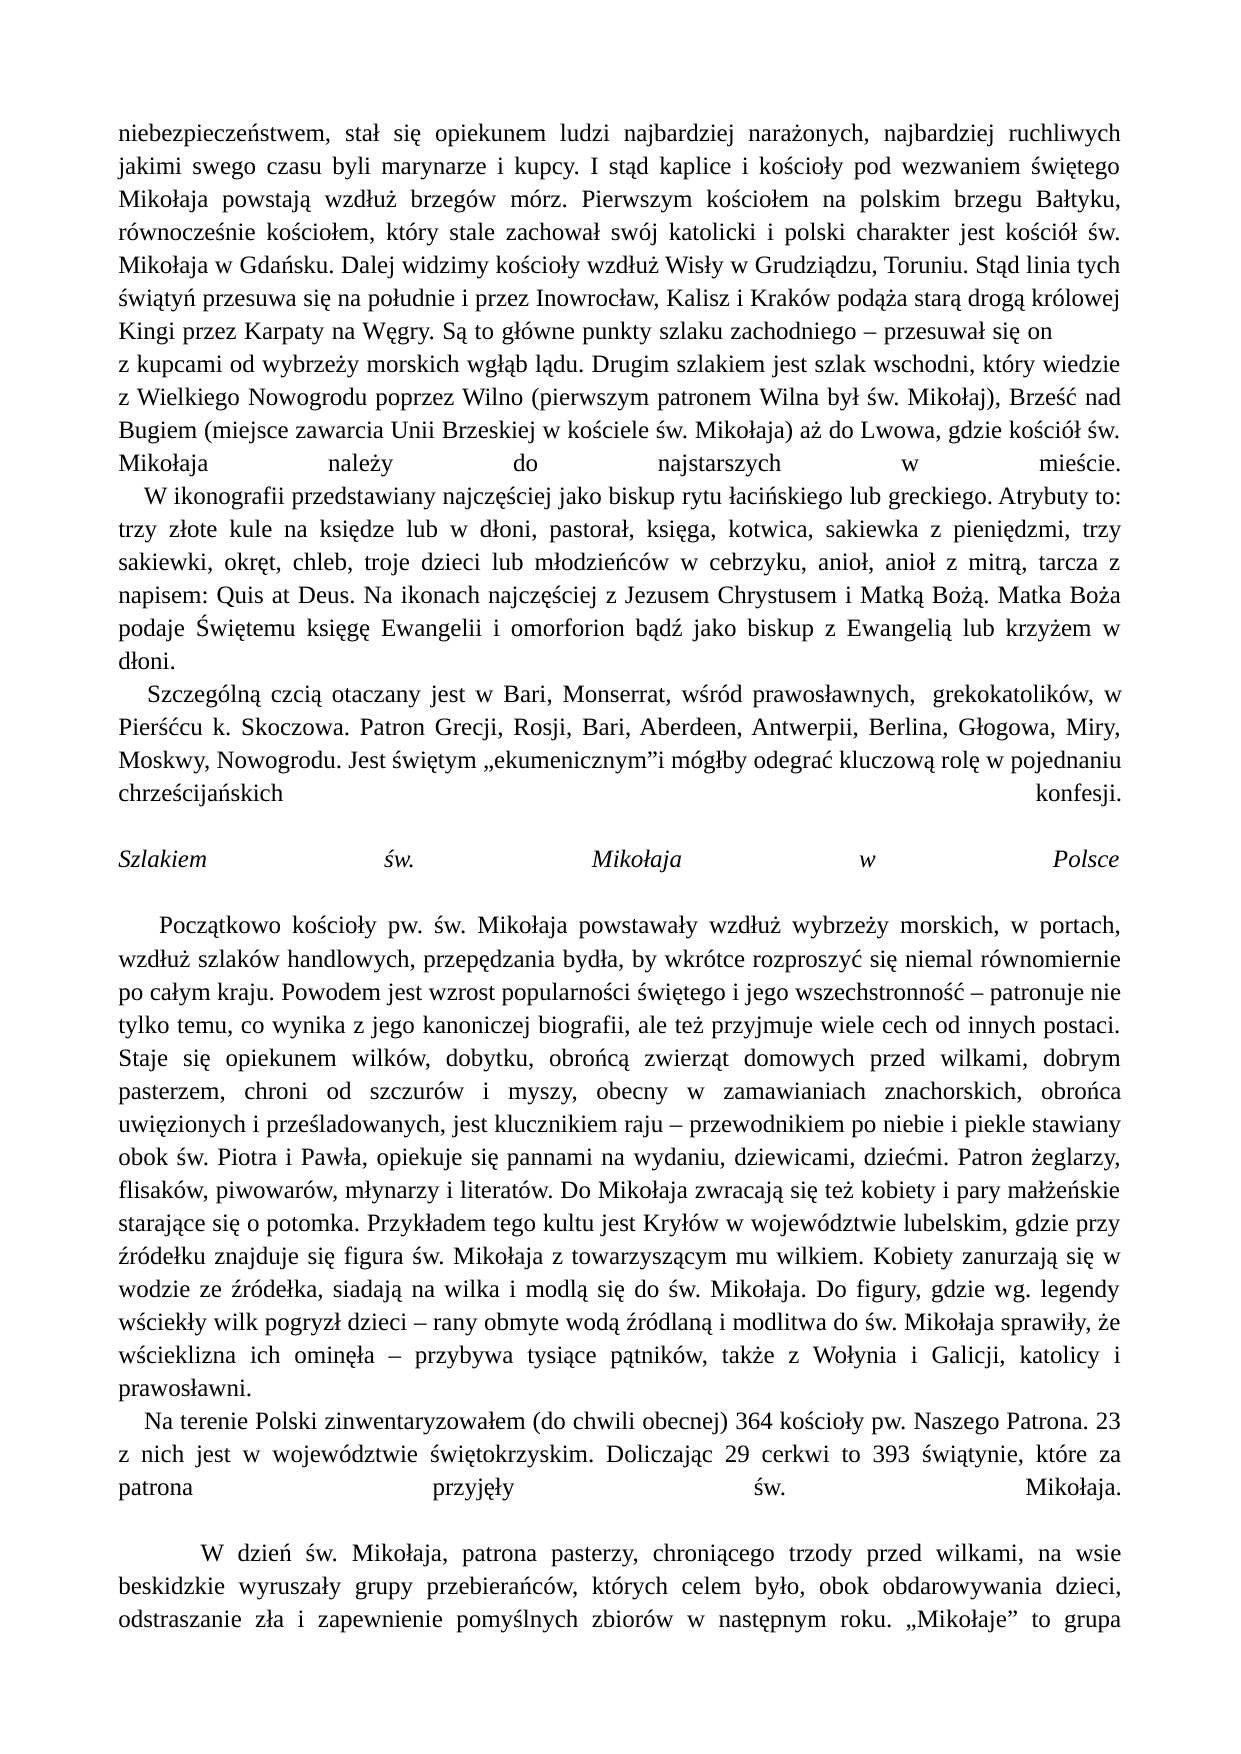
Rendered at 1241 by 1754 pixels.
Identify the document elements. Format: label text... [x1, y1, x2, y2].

text niebezpieczeństwem, stał się opiekunem ludzi najbardziej narażonych, najbardziej ruchliwych jakimi swego czasu byli marynarze i kupcy. I stąd kaplice i kościoły pod wezwaniem świętego Mikołaja powstają wzdłuż brzegów mórz. Pierwszym kościołem na polskim brzegu Bałtyku, równocześnie kościołem, który stale zachował swój katolicki i polski charakter jest kościół św. Mikołaja w Gdańsku. Dalej widzimy kościoły wzdłuż Wisły w Grudziądzu, Toruniu. Stąd linia tych świątyń przesuwa się na południe i przez Inowrocław, Kalisz i Kraków podąża starą drogą królowej Kingi przez Karpaty na Węgry. Są to główne punkty szlaku zachodniego – przesuwał się on z kupcami od wybrzeży morskich wgłąb lądu. Drugim szlakiem jest szlak wschodni, który wiedzie z Wielkiego Nowogrodu poprzez Wilno (pierwszym patronem Wilna był św. Mikołaj), Brześć nad Bugiem (miejsce zawarcia Unii Brzeskiej w kościele św. Mikołaja) aż do Lwowa, gdzie kościół św. Mikołaja należy do najstarszych w mieście. W ikonografii przedstawiany najczęściej jako biskup rytu łacińskiego lub greckiego. Atrybuty to: trzy złote kule na księdze lub w dłoni, pastorał, księga, kotwica, sakiewka z pieniędzmi, trzy sakiewki, okręt, chleb, troje dzieci lub młodzieńców w cebrzyku, anioł, anioł z mitrą, tarcza z napisem: Quis at Deus. Na ikonach najczęściej z Jezusem Chrystusem i Matką Bożą. Matka Boża podaje Świętemu księgę Ewangelii i omorforion bądź jako biskup z Ewangelią lub krzyżem w dłoni. Szczególną czcią otaczany jest w Bari, Monserrat, wśród prawosławnych, grekokatolików, w Pierśćcu k. Skoczowa. Patron Grecji, Rosji, Bari, Aberdeen, Antwerpii, Berlina, Głogowa, Miry, Moskwy, Nowogrodu. Jest świętym „ekumenicznym”i mógłby odegrać kluczową rolę w pojednaniu chrześcijańskich konfesji. Szlakiem św. Mikołaja w Polsce Początkowo kościoły pw. św. Mikołaja powstawały wzdłuż wybrzeży morskich, w portach, wzdłuż szlaków handlowych, przepędzania bydła, by wkrótce rozproszyć się niemal równomiernie po całym kraju. Powodem jest wzrost popularności świętego i jego wszechstronność – patronuje nie tylko temu, co wynika z jego kanoniczej biografii, ale też przyjmuje wiele cech od innych postaci. Staje się opiekunem wilków, dobytku, obrońcą zwierząt domowych przed wilkami, dobrym pasterzem, chroni od szczurów i myszy, obecny w zamawianiach znachorskich, obrońca uwięzionych i prześladowanych, jest klucznikiem raju – przewodnikiem po niebie i piekle stawiany obok św. Piotra i Pawła, opiekuje się pannami na wydaniu, dziewicami, dziećmi. Patron żeglarzy, flisaków, piwowarów, młynarzy i literatów. Do Mikołaja zwracają się też kobiety i pary małżeńskie starające się o potomka. Przykładem tego kultu jest Kryłów w województwie lubelskim, gdzie przy źródełku znajduje się figura św. Mikołaja z towarzyszącym mu wilkiem. Kobiety zanurzają się w wodzie ze źródełka, siadają na wilka i modlą się do św. Mikołaja. Do figury, gdzie wg. legendy wściekły wilk pogryzł dzieci – rany obmyte wodą źródlaną i modlitwa do św. Mikołaja sprawiły, że wścieklizna ich ominęła – przybywa tysiące pątników, także z Wołynia i Galicji, katolicy i prawosławni. Na terenie Polski zinwentaryzowałem (do chwili obecnej) 364 kościoły pw. Naszego Patrona. 23 z nich jest w województwie świętokrzyskim. Doliczając 29 cerkwi to 393 świątynie, które za patrona przyjęły św. Mikołaja. W dzień św. Mikołaja, patrona pasterzy, chroniącego trzody przed wilkami, na wsie beskidzkie wyruszały grupy przebierańców, których celem było, obok obdarowywania dzieci, odstraszanie zła i zapewnienie pomyślnych zbiorów w następnym roku. „Mikołaje” to grupa [118, 118, 1122, 1633]
